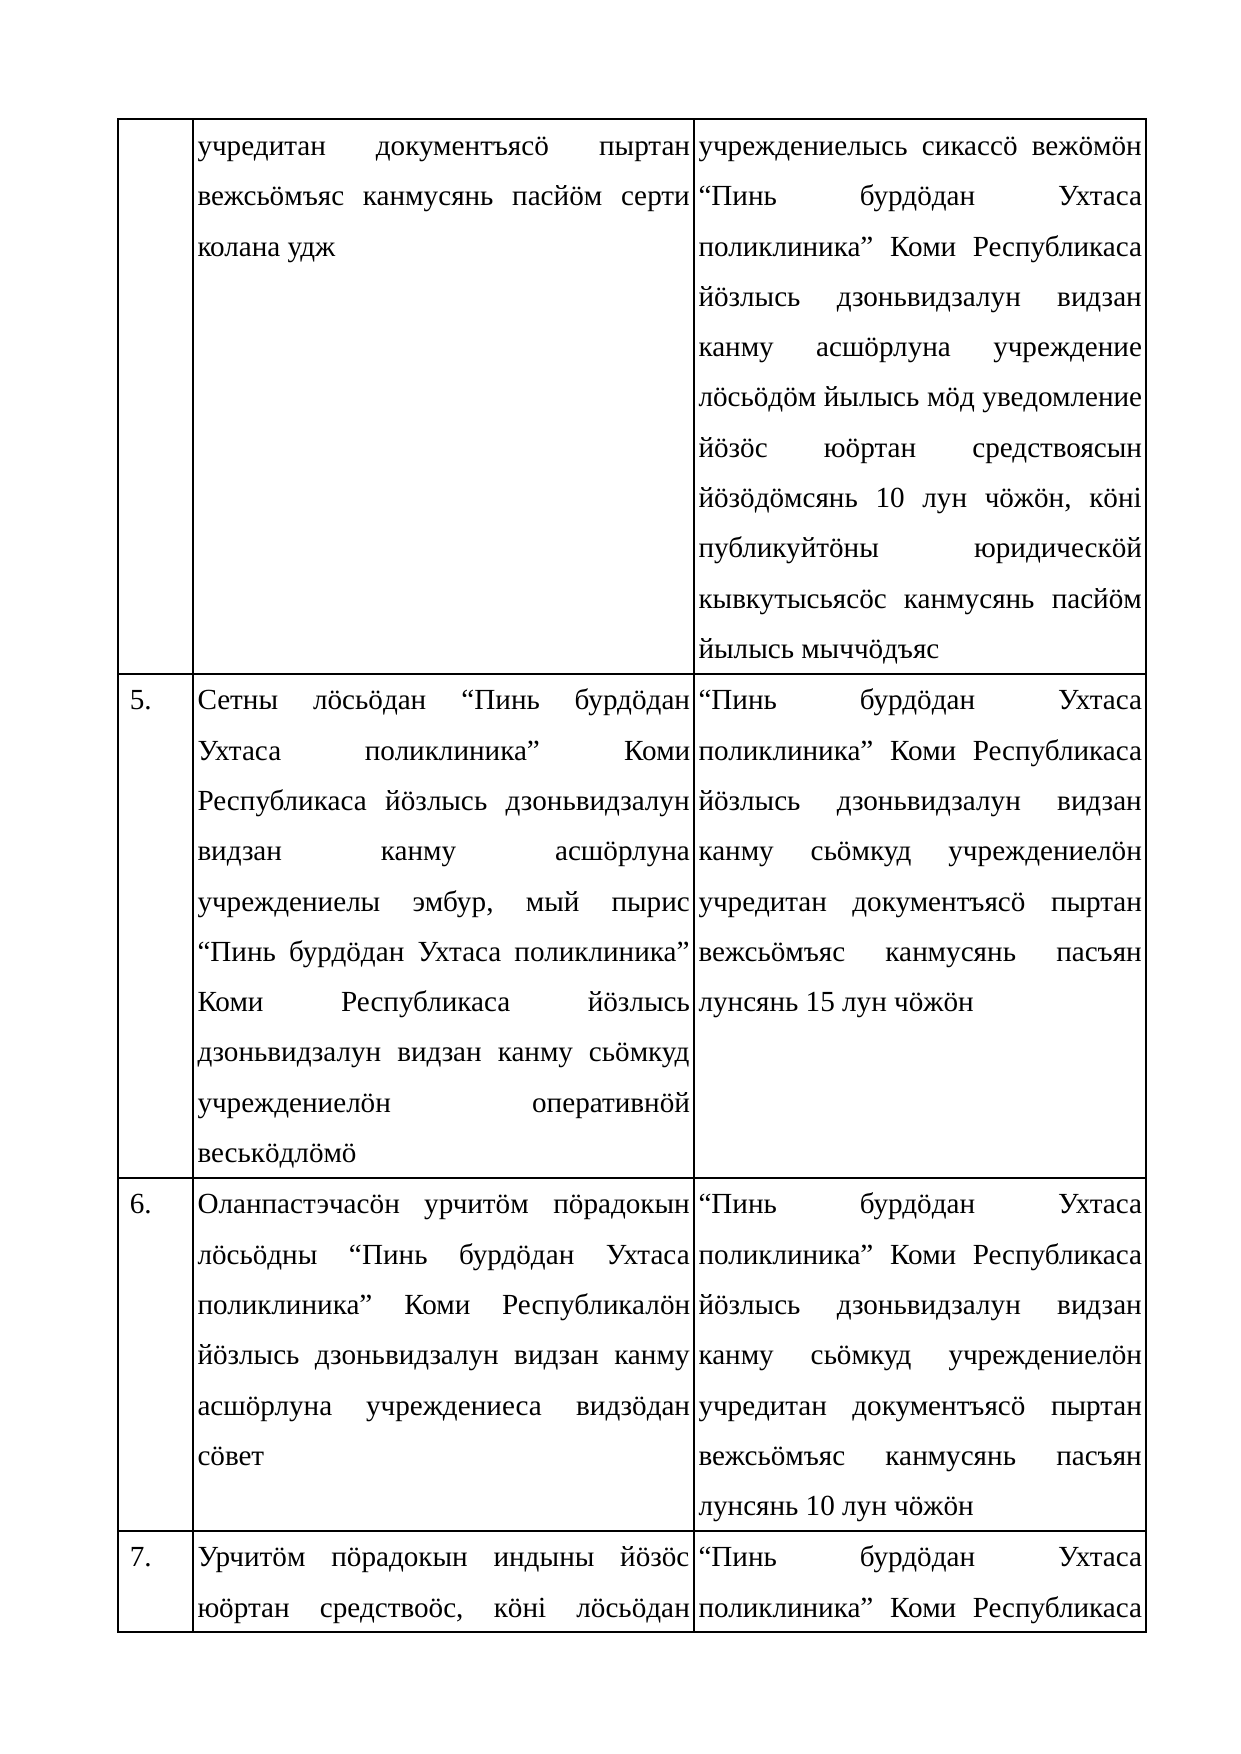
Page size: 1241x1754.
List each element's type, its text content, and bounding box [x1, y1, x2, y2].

table_cell 5. [119, 675, 192, 1177]
table_cell “Пинь бурдӧдан Ухтаса поликлиника” Коми Республикаса [695, 1532, 1145, 1631]
table_cell Сетны лӧсьӧдан “Пинь бурдӧдан Ухтаса поликлиника” Коми Республикаса йӧзлысь дзоньвидзалун видзан канму асшӧрлуна учреждениелы эмбур, мый пырис “Пинь бурдӧдан Ухтаса поликлиника” Коми Республикаса йӧзлысь дзоньвидзалун видзан канму сьӧмкуд учреждениелӧн оперативнӧй веськӧдлӧмӧ [194, 675, 693, 1177]
table_cell [119, 120, 192, 672]
table_cell учреждениелысь сикассӧ вежӧмӧн “Пинь бурдӧдан Ухтаса поликлиника” Коми Республикаса йӧзлысь дзоньвидзалун видзан канму асшӧрлуна учреждение лӧсьӧдӧм йылысь мӧд уведомление йӧзӧс юӧртан средствоясын йӧзӧдӧмсянь 10 лун чӧжӧн, кӧні публикуйтӧны юридическӧй кывкутысьясӧс канмусянь пасйӧм йылысь мыччӧдъяс [695, 120, 1145, 672]
table_cell Урчитӧм пӧрадокын индыны йӧзӧс юӧртан средствоӧс, кӧні лӧсьӧдан [194, 1532, 693, 1631]
table_cell “Пинь бурдӧдан Ухтаса поликлиника” Коми Республикаса йӧзлысь дзоньвидзалун видзан канму сьӧмкуд учреждениелӧн учредитан документъясӧ пыртан вежсьӧмъяс канмусянь пасъян лунсянь 15 лун чӧжӧн [695, 675, 1145, 1177]
table_cell 7. [119, 1532, 192, 1631]
table_cell 6. [119, 1179, 192, 1530]
table_cell Оланпастэчасӧн урчитӧм пӧрадокын лӧсьӧдны “Пинь бурдӧдан Ухтаса поликлиника” Коми Республикалӧн йӧзлысь дзоньвидзалун видзан канму асшӧрлуна учреждениеса видзӧдан сӧвет [194, 1179, 693, 1530]
table_cell “Пинь бурдӧдан Ухтаса поликлиника” Коми Республикаса йӧзлысь дзоньвидзалун видзан канму сьӧмкуд учреждениелӧн учредитан документъясӧ пыртан вежсьӧмъяс канмусянь пасъян лунсянь 10 лун чӧжӧн [695, 1179, 1145, 1530]
table_cell учредитан документъясӧ пыртан вежсьӧмъяс канмусянь пасйӧм серти колана удж [194, 120, 693, 672]
